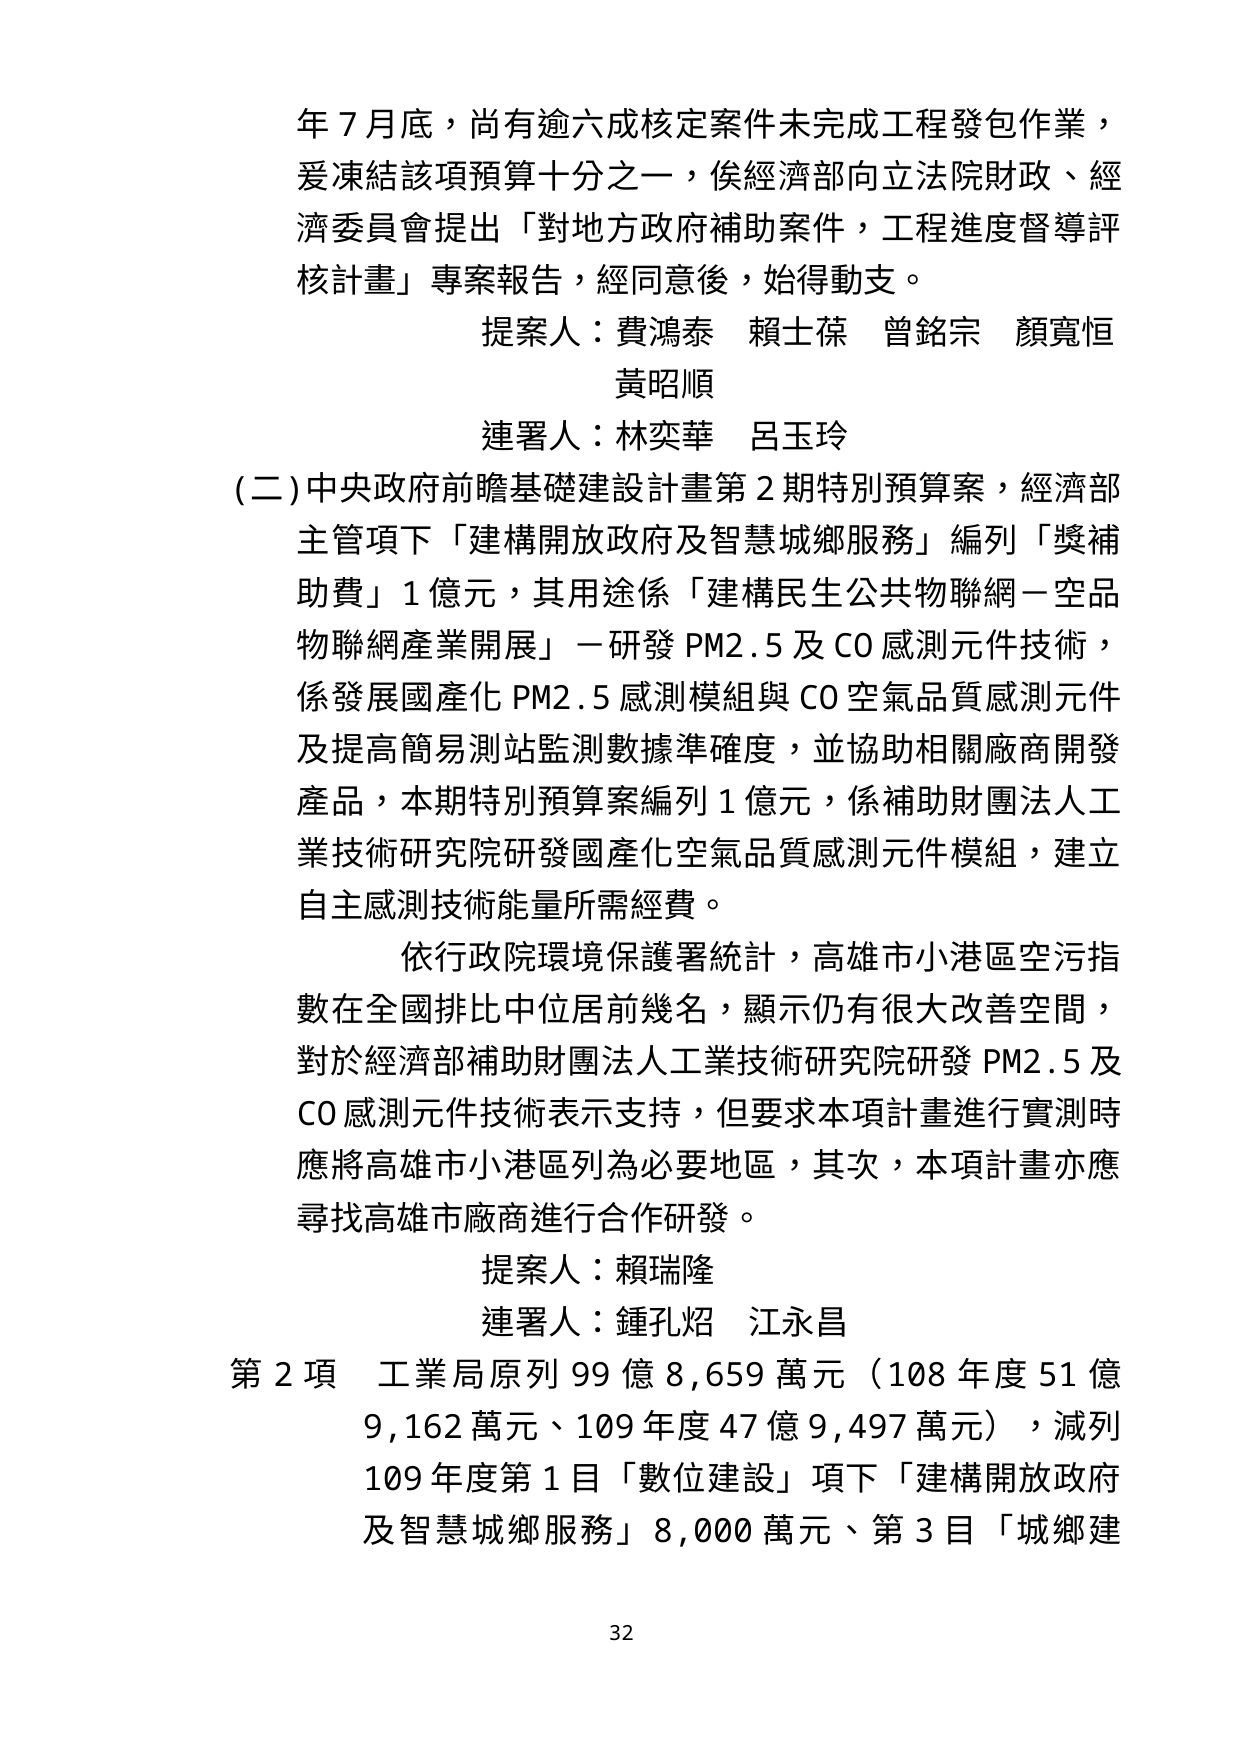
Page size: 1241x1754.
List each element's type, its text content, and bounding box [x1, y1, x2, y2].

text 提案人：費鴻泰 賴士葆 曾銘宗 顏寬恒 [482, 303, 1122, 355]
text 提案人：賴瑞隆 [482, 1240, 1122, 1292]
text 連署人：林奕華 呂玉玲 [482, 407, 1122, 459]
text (二)中央政府前瞻基礎建設計畫第2期特別預算案，經濟部主管項下「建構開放政府及智慧城鄉服務」編列「獎補助費」1億元，其用途係「建構民生公共物聯網－空品物聯網產業開展」－研發PM2.5及CO感測元件技術，係發展國產化PM2.5感測模組與CO空氣品質感測元件及提高簡易測站監測數據準確度，並協助相關廠商開發產品，本期特別預算案編列1億元，係補助財團法人工業技術研究院研發國產化空氣品質感測元件模組，建立自主感測技術能量所需經費。 [229, 459, 1122, 928]
text 第2項 工業局原列99億8,659萬元（108年度51億9,162萬元、109年度47億9,497萬元），減列109年度第1目「數位建設」項下「建構開放政府及智慧城鄉服務」8,000萬元、第3目「城鄉建設」項下「開發在地型產業園區」之「獎補助費」2,000萬元（以上科目均自行調整），共計減列1億元，其餘均照列，改列為98億8,659萬元。 [229, 1344, 1122, 1553]
text (一)中央政府前瞻基礎建設計畫第2期特別預算案，經濟部於「城鄉建設－公共服務據點整備－公有危險建築補強重建」計畫編列5億9,390萬元，係補助地方政府辦理公有零售市場耐震能力初評、詳評、補強、拆除重建等。惟中央政府前瞻基礎建設計畫第1期特別預算，至107年7月底，尚有逾六成核定案件未完成工程發包作業，爰凍結該項預算十分之一，俟經濟部向立法院財政、經濟委員會提出「對地方政府補助案件，工程進度督導評核計畫」專案報告，經同意後，始得動支。 [229, 94, 1122, 303]
text 黃昭順 [614, 355, 1122, 407]
text 依行政院環境保護署統計，高雄市小港區空污指數在全國排比中位居前幾名，顯示仍有很大改善空間，對於經濟部補助財團法人工業技術研究院研發PM2.5及CO感測元件技術表示支持，但要求本項計畫進行實測時應將高雄市小港區列為必要地區，其次，本項計畫亦應尋找高雄市廠商進行合作研發。 [229, 928, 1122, 1240]
text 連署人：鍾孔炤 江永昌 [482, 1292, 1122, 1344]
